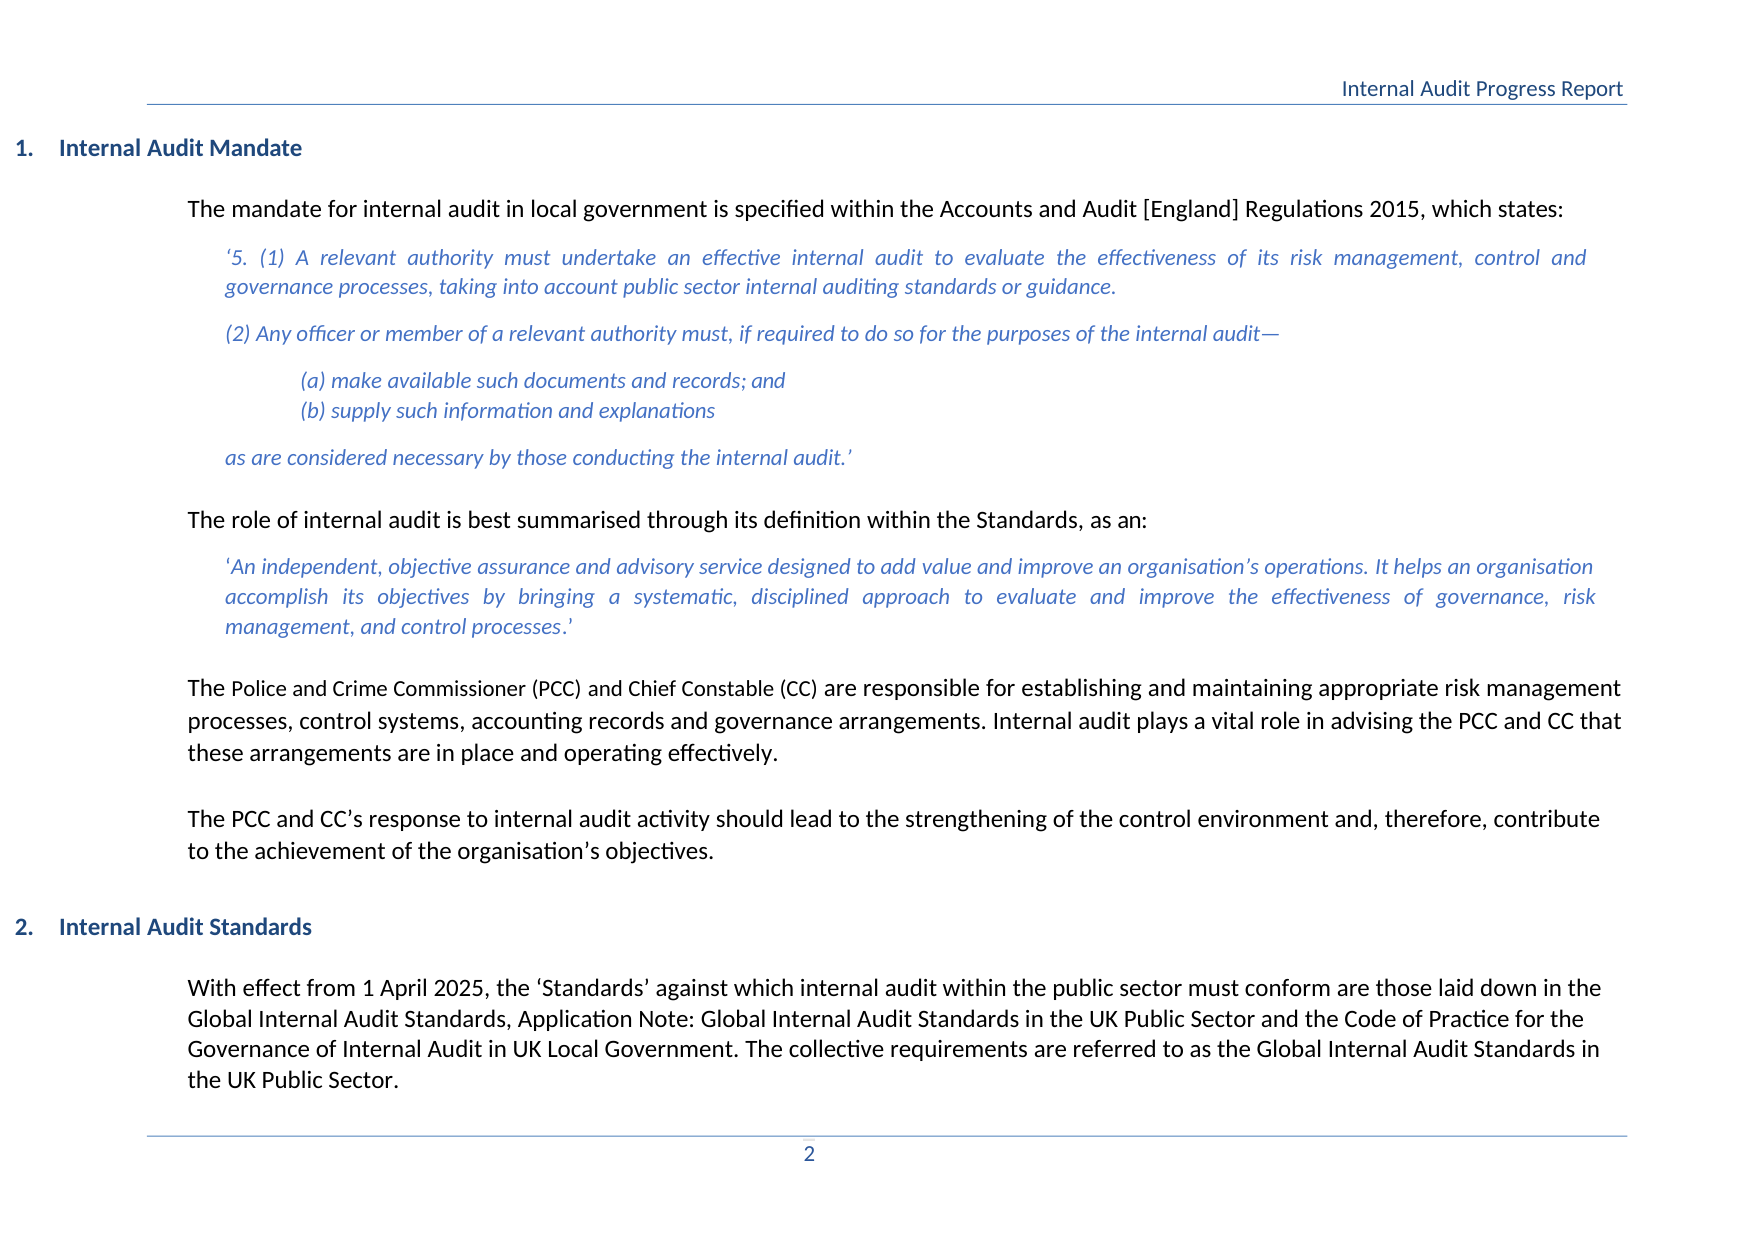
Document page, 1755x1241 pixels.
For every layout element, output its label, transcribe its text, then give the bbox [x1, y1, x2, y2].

subtitle Internal Audit Mandate [14, 132, 1725, 163]
list Any officer or member of a relevant authority must, if required to do so for the purposes of the internal audit— [225, 319, 1725, 347]
text The PCC and CC’s response to internal audit activity should lead to the strengthening of the control environment and, therefore, contribute to the achievement of the organisation’s objectives. [187, 803, 1615, 866]
list make available such documents and records; and [300, 366, 1725, 394]
list supply such information and explanations [300, 396, 1725, 424]
text ‘An independent, objective assurance and advisory service designed to add value and improve an organisation’s operations. It helps an organisation accomplish its objectives by bringing a systematic, disciplined approach to evaluate and improve the effectiveness of governance, risk management, and control processes.’ [225, 552, 1596, 640]
text The Police and Crime Commissioner (PCC) and Chief Constable (CC) are responsible for establishing and maintaining appropriate risk management processes, control systems, accounting records and governance arrangements. Internal audit plays a vital role in advising the PCC and CC that these arrangements are in place and operating effectively. [187, 672, 1623, 768]
text as are considered necessary by those conducting the internal audit.’ [225, 443, 1725, 471]
text ‘5. (1) A relevant authority must undertake an effective internal audit to evaluate the effectiveness of its risk management, control and governance processes, taking into account public sector internal auditing standards or guidance. [225, 243, 1587, 301]
subtitle Internal Audit Standards [14, 911, 1725, 942]
text The role of internal audit is best summarised through its definition within the Standards, as an: [187, 504, 1725, 534]
text The mandate for internal audit in local government is specified within the Accounts and Audit [England] Regulations 2015, which states: [187, 193, 1725, 224]
text With effect from 1 April 2025, the ‘Standards’ against which internal audit within the public sector must conform are those laid down in the Global Internal Audit Standards, Application Note: Global Internal Audit Standards in the UK Public Sector and the Code of Practice for the Governance of Internal Audit in UK Local Government. The collective requirements are referred to as the Global Internal Audit Standards in the UK Public Sector. [187, 972, 1615, 1094]
